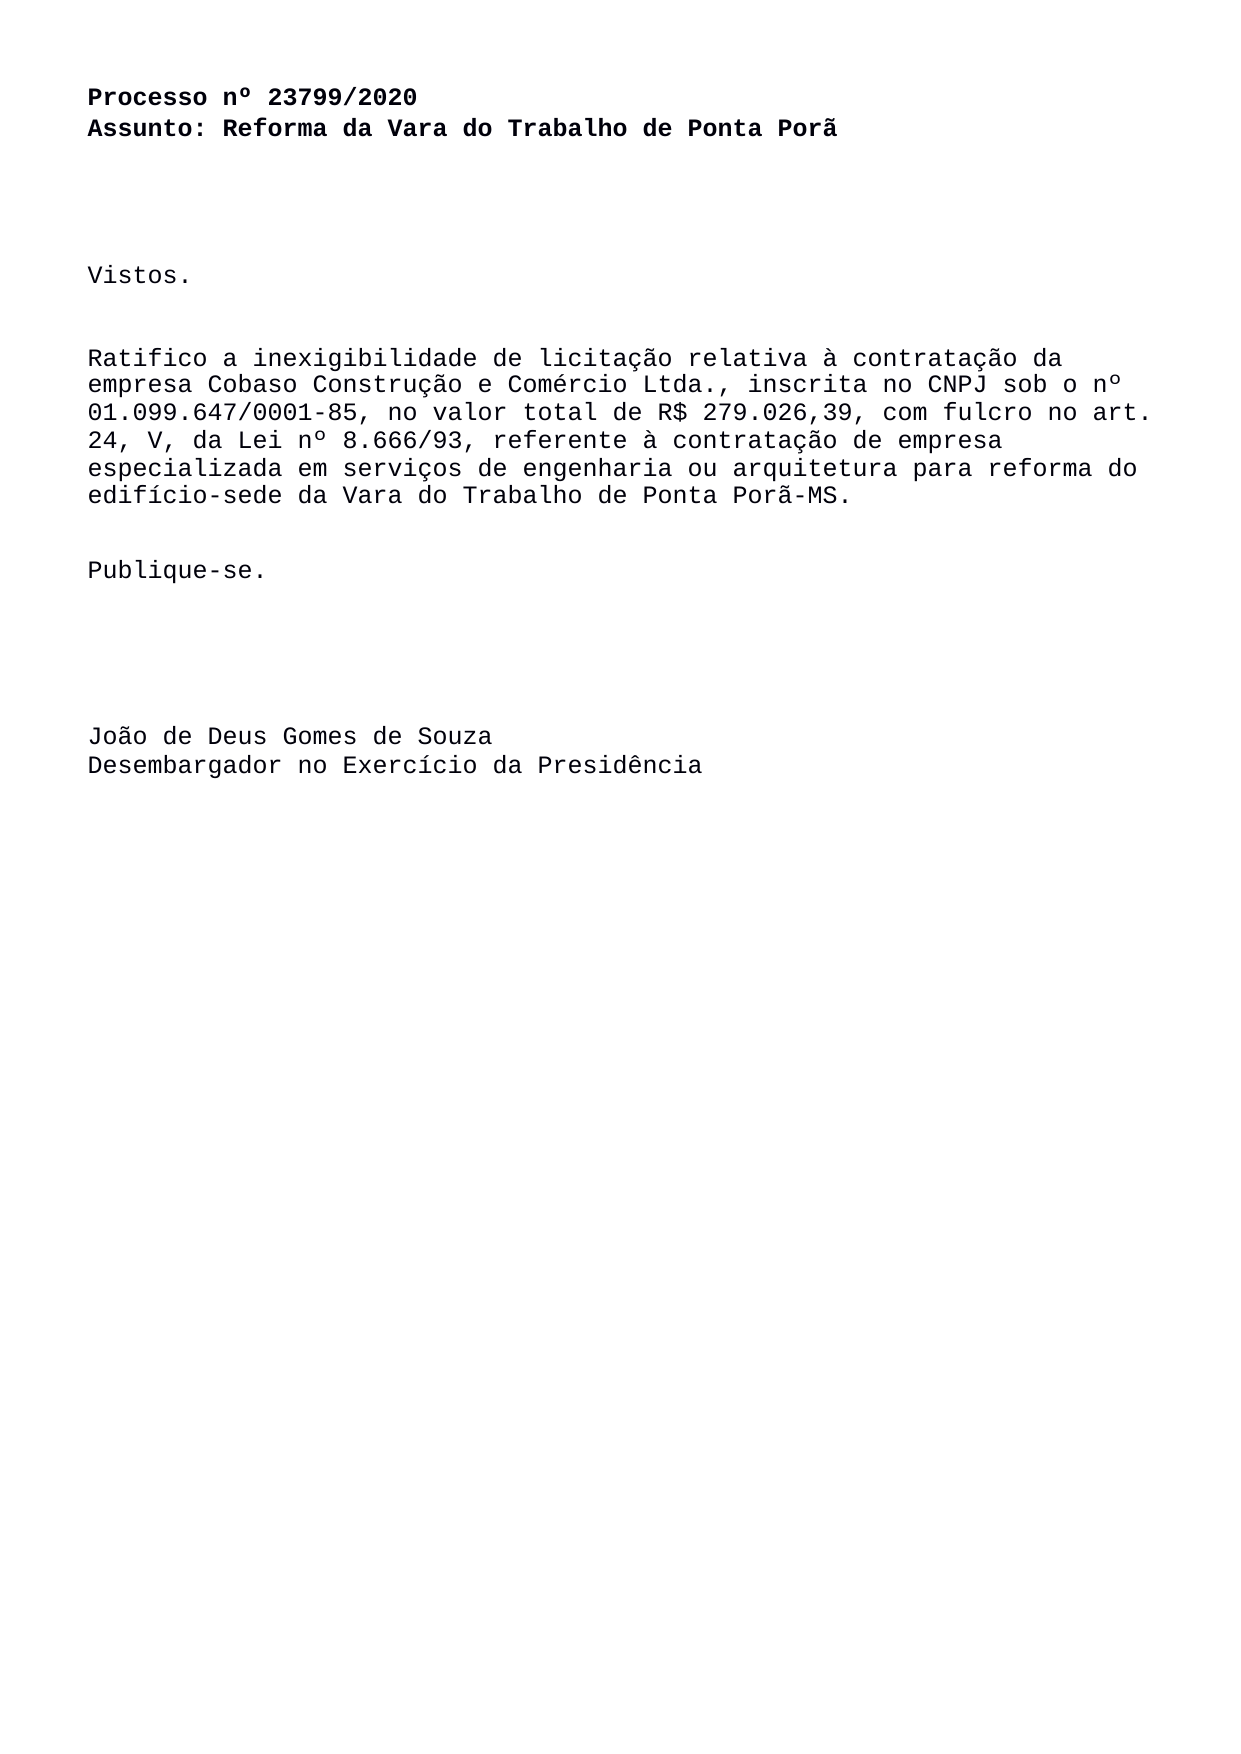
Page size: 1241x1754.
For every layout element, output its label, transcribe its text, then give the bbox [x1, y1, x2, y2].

text João de Deus Gomes de Souza [87, 723, 1238, 752]
text Ratifico a inexigibilidade de licitação relativa à contratação da empresa Cobaso Construção e Comércio Ltda., inscrita no CNPJ sob o nº 01.099.647/0001-85, no valor total de R$ 279.026,39, com fulcro no art. 24, V, da Lei nº 8.666/93, referente à contratação de empresa especializada em serviços de engenharia ou arquitetura para reforma do edifício-sede da Vara do Trabalho de Ponta Porã-MS. [87, 344, 1153, 511]
text Publique-se. [87, 558, 1238, 586]
text Assunto: Reforma da Vara do Trabalho de Ponta Porã [87, 115, 1238, 143]
text Vistos. [87, 263, 1238, 291]
text Processo nº 23799/2020 [87, 85, 1238, 113]
text Desembargador no Exercício da Presidência [87, 753, 1238, 781]
